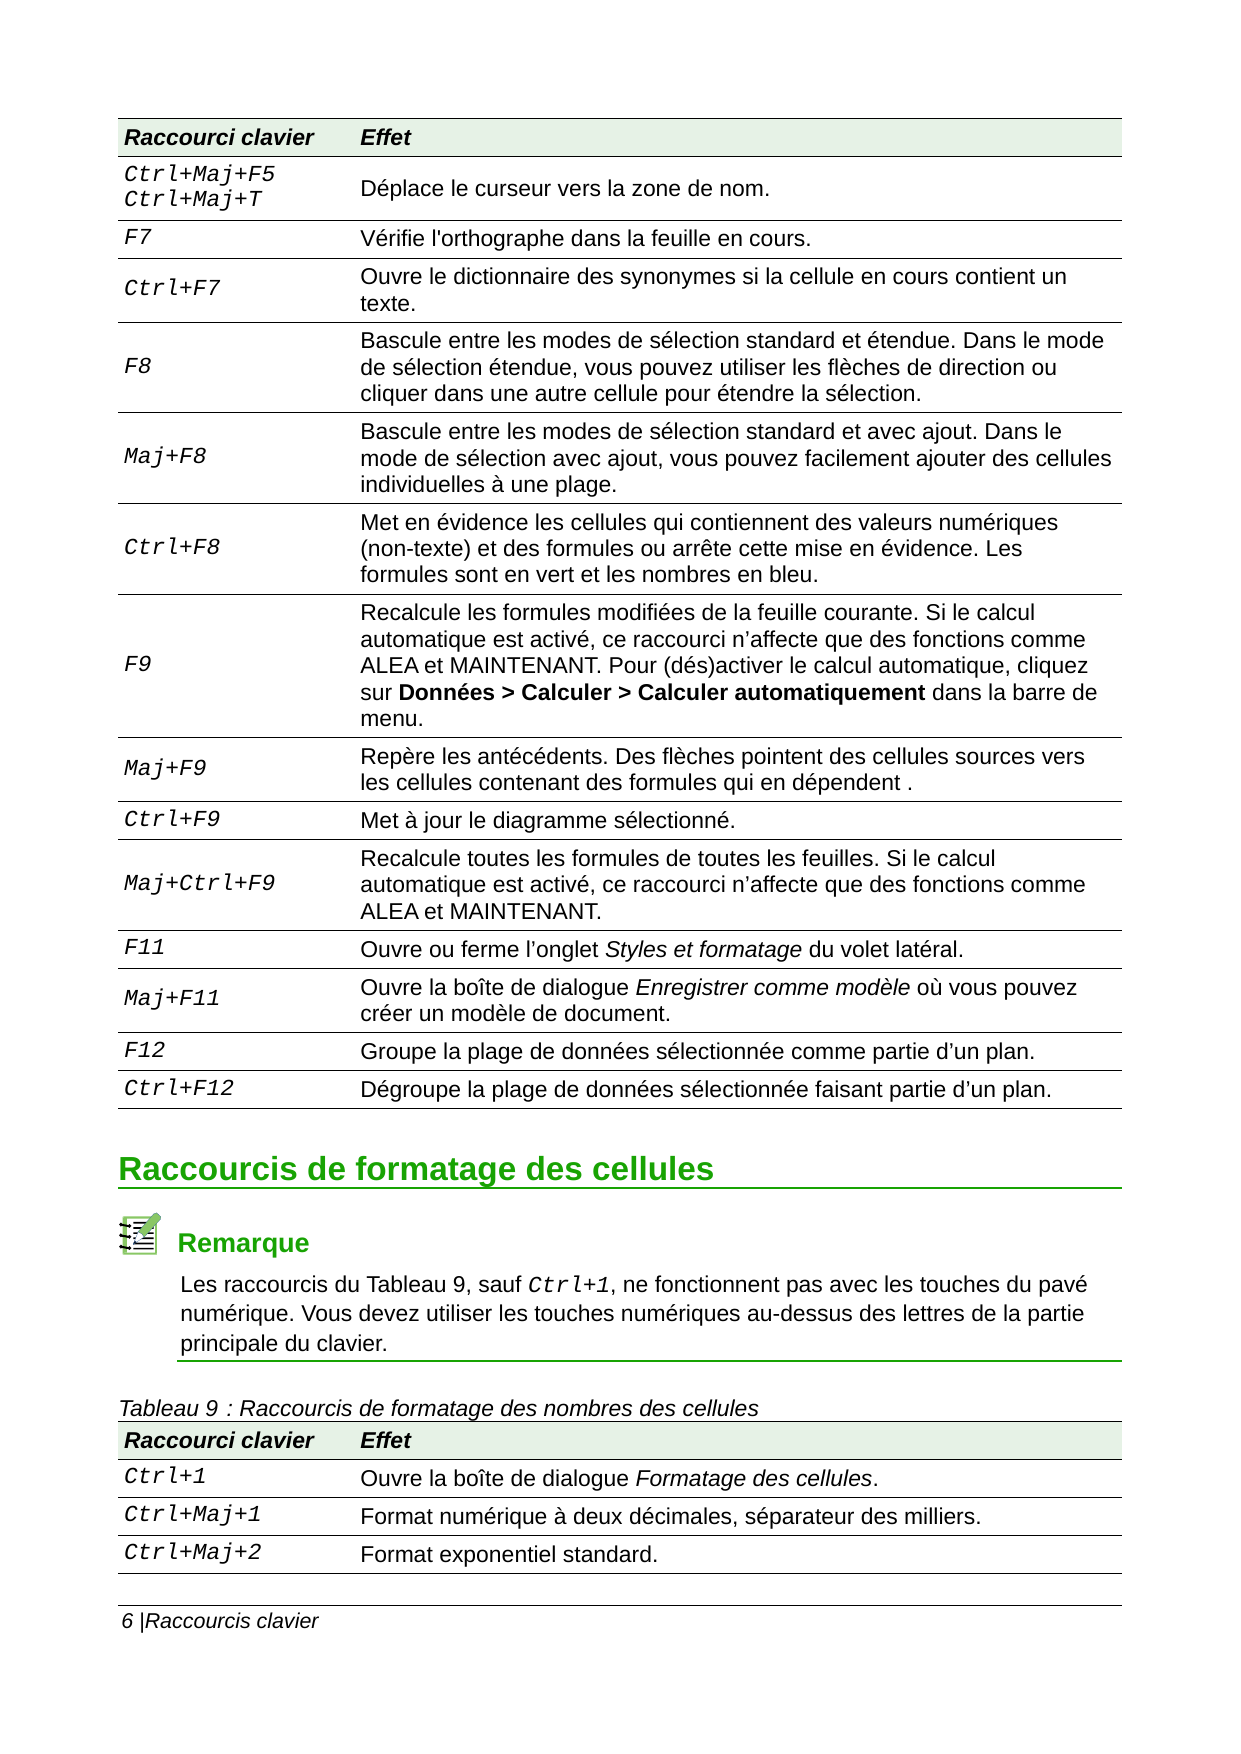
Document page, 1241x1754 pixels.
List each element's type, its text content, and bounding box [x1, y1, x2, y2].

table_cell Ctrl+F7 [118, 259, 354, 322]
table_cell Maj+F8 [118, 413, 354, 503]
table_cell Ctrl+F9 [118, 802, 354, 839]
table_cell F11 [118, 931, 354, 968]
table_cell Recalcule les formules modifiées de la feuille courante. Si le calcul automatique est activé, ce raccourci n’affecte que des fonctions comme ALEA et MAINTENANT. Pour (dés)activer le calcul automatique, cliquez sur Données > Calculer > Calculer automatiquement dans la barre de menu. [354, 595, 1122, 737]
table_cell Ouvre ou ferme l’onglet Styles et formatage du volet latéral. [354, 931, 1122, 968]
table_cell Repère les antécédents. Des flèches pointent des cellules sources vers les cellules contenant des formules qui en dépendent . [354, 738, 1122, 801]
table_cell Bascule entre les modes de sélection standard et étendue. Dans le mode de sélection étendue, vous pouvez utiliser les flèches de direction ou cliquer dans une autre cellule pour étendre la sélection. [354, 323, 1122, 412]
table_cell Ouvre la boîte de dialogue Formatage des cellules. [354, 1460, 1122, 1497]
table_header Raccourci clavier [118, 119, 354, 156]
table_cell Recalcule toutes les formules de toutes les feuilles. Si le calcul automatique est activé, ce raccourci n’affecte que des fonctions comme ALEA et MAINTENANT. [354, 840, 1122, 930]
table_cell Maj+F11 [118, 969, 354, 1032]
table_cell Ouvre la boîte de dialogue Enregistrer comme modèle où vous pouvez créer un modèle de document. [354, 969, 1122, 1032]
table_cell F9 [118, 595, 354, 737]
table_cell F8 [118, 323, 354, 412]
table_cell Met en évidence les cellules qui contiennent des valeurs numériques (non-texte) et des formules ou arrête cette mise en évidence. Les formules sont en vert et les nombres en bleu. [354, 504, 1122, 593]
table_cell Maj+F9 [118, 738, 354, 801]
list Remarque [118, 1212, 1122, 1258]
subtitle Raccourcis de formatage des cellules [118, 1149, 1122, 1187]
table_cell Ctrl+Maj+2 [118, 1536, 354, 1573]
table_cell Ouvre le dictionnaire des synonymes si la cellule en cours contient un texte. [354, 259, 1122, 322]
table_cell Ctrl+Maj+F5 Ctrl+Maj+T [118, 157, 354, 219]
table_cell Déplace le curseur vers la zone de nom. [354, 157, 1122, 219]
table_cell Ctrl+F12 [118, 1071, 354, 1108]
table_cell Format numérique à deux décimales, séparateur des milliers. [354, 1498, 1122, 1535]
table_cell Ctrl+Maj+1 [118, 1498, 354, 1535]
table_cell Vérifie l'orthographe dans la feuille en cours. [354, 221, 1122, 257]
table_header Effet [354, 1422, 1122, 1459]
table_cell Format exponentiel standard. [354, 1536, 1122, 1573]
table_header Raccourci clavier [118, 1422, 354, 1459]
table_cell F7 [118, 221, 354, 257]
text Tableau 9 : Raccourcis de formatage des nombres des cellules [118, 1391, 1122, 1421]
table_header Effet [354, 119, 1122, 156]
table_cell Bascule entre les modes de sélection standard et avec ajout. Dans le mode de sélection avec ajout, vous pouvez facilement ajouter des cellules individuelles à une plage. [354, 413, 1122, 503]
table_cell Dégroupe la plage de données sélectionnée faisant partie d’un plan. [354, 1071, 1122, 1108]
table_cell Ctrl+F8 [118, 504, 354, 593]
table_cell Ctrl+1 [118, 1460, 354, 1497]
text Les raccourcis du Tableau 9, sauf Ctrl+1, ne fonctionnent pas avec les touches du pavé numérique. Vous devez utiliser les touches numériques au-dessus des lettres de la partie principale du clavier. [177, 1266, 1122, 1360]
table_cell Met à jour le diagramme sélectionné. [354, 802, 1122, 839]
table_cell Groupe la plage de données sélectionnée comme partie d’un plan. [354, 1033, 1122, 1070]
table_cell F12 [118, 1033, 354, 1070]
table_cell Maj+Ctrl+F9 [118, 840, 354, 930]
